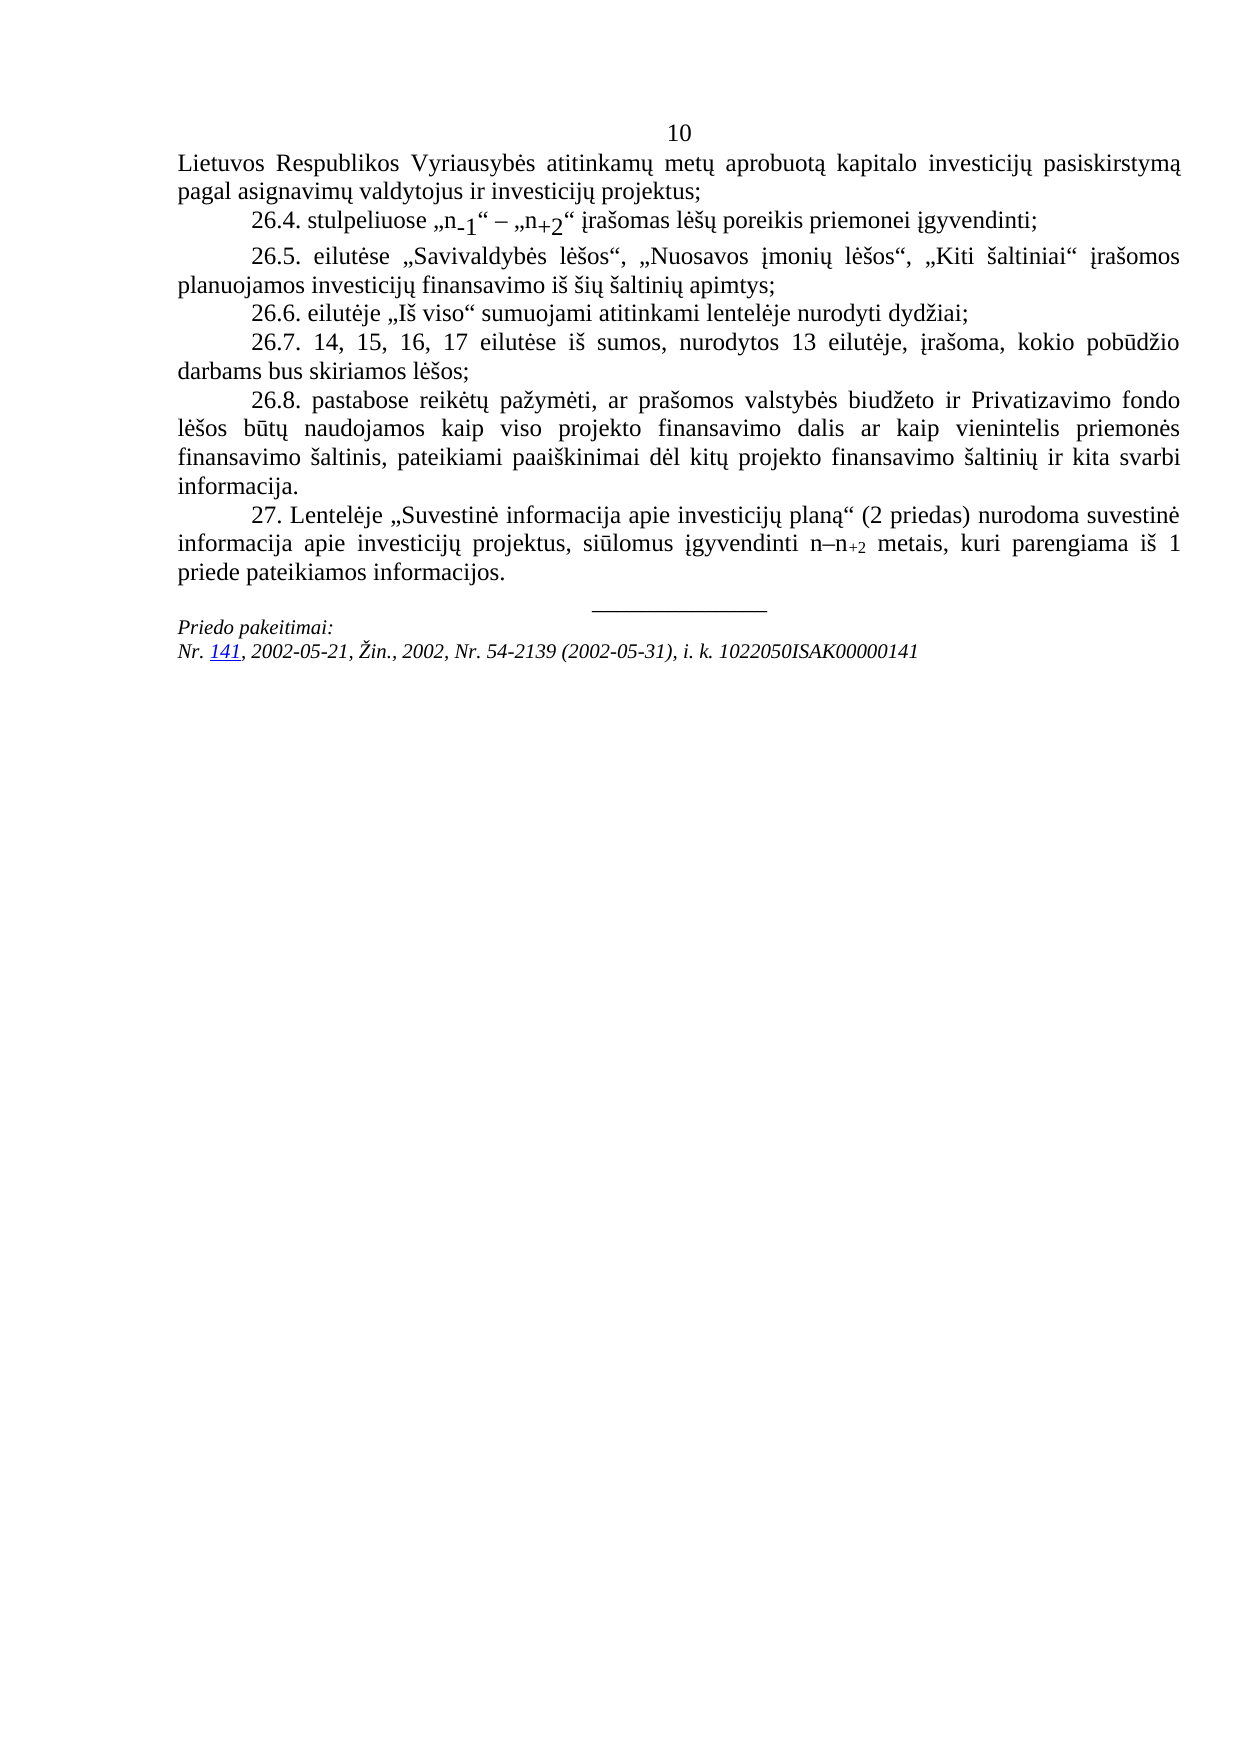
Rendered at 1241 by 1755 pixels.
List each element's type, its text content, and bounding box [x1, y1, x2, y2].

text Nr. 141, 2002-05-21, Žin., 2002, Nr. 54-2139 (2002-05-31), i. k. 1022050ISAK00000141 [177, 639, 1181, 663]
text Lietuvos Respublikos Vyriausybės atitinkamų metų aprobuotą kapitalo investicijų pasiskirstymą pagal asignavimų valdytojus ir investicijų projektus; [177, 148, 1181, 205]
text 26.4. stulpeliuose „n-1“ – „n+2“ įrašomas lėšų poreikis priemonei įgyvendinti; [177, 205, 1181, 241]
text 26.6. eilutėje „Iš viso“ sumuojami atitinkami lentelėje nurodyti dydžiai; [177, 298, 1181, 327]
text 27. Lentelėje „Suvestinė informacija apie investicijų planą“ (2 priedas) nurodoma suvestinė informacija apie investicijų projektus, siūlomus įgyvendinti n–n+2 metais, kuri parengiama iš 1 priede pateikiamos informacijos. [177, 500, 1181, 586]
text 26.5. eilutėse „Savivaldybės lėšos“, „Nuosavos įmonių lėšos“, „Kiti šaltiniai“ įrašomos planuojamos investicijų finansavimo iš šių šaltinių apimtys; [177, 241, 1181, 298]
text 26.8. pastabose reikėtų pažymėti, ar prašomos valstybės biudžeto ir Privatizavimo fondo lėšos būtų naudojamos kaip viso projekto finansavimo dalis ar kaip vienintelis priemonės finansavimo šaltinis, pateikiami paaiškinimai dėl kitų projekto finansavimo šaltinių ir kita svarbi informacija. [177, 385, 1181, 500]
text 26.7. 14, 15, 16, 17 eilutėse iš sumos, nurodytos 13 eilutėje, įrašoma, kokio pobūdžio darbams bus skiriamos lėšos; [177, 327, 1181, 385]
text ______________ [177, 586, 1181, 615]
text Priedo pakeitimai: [177, 615, 1181, 639]
